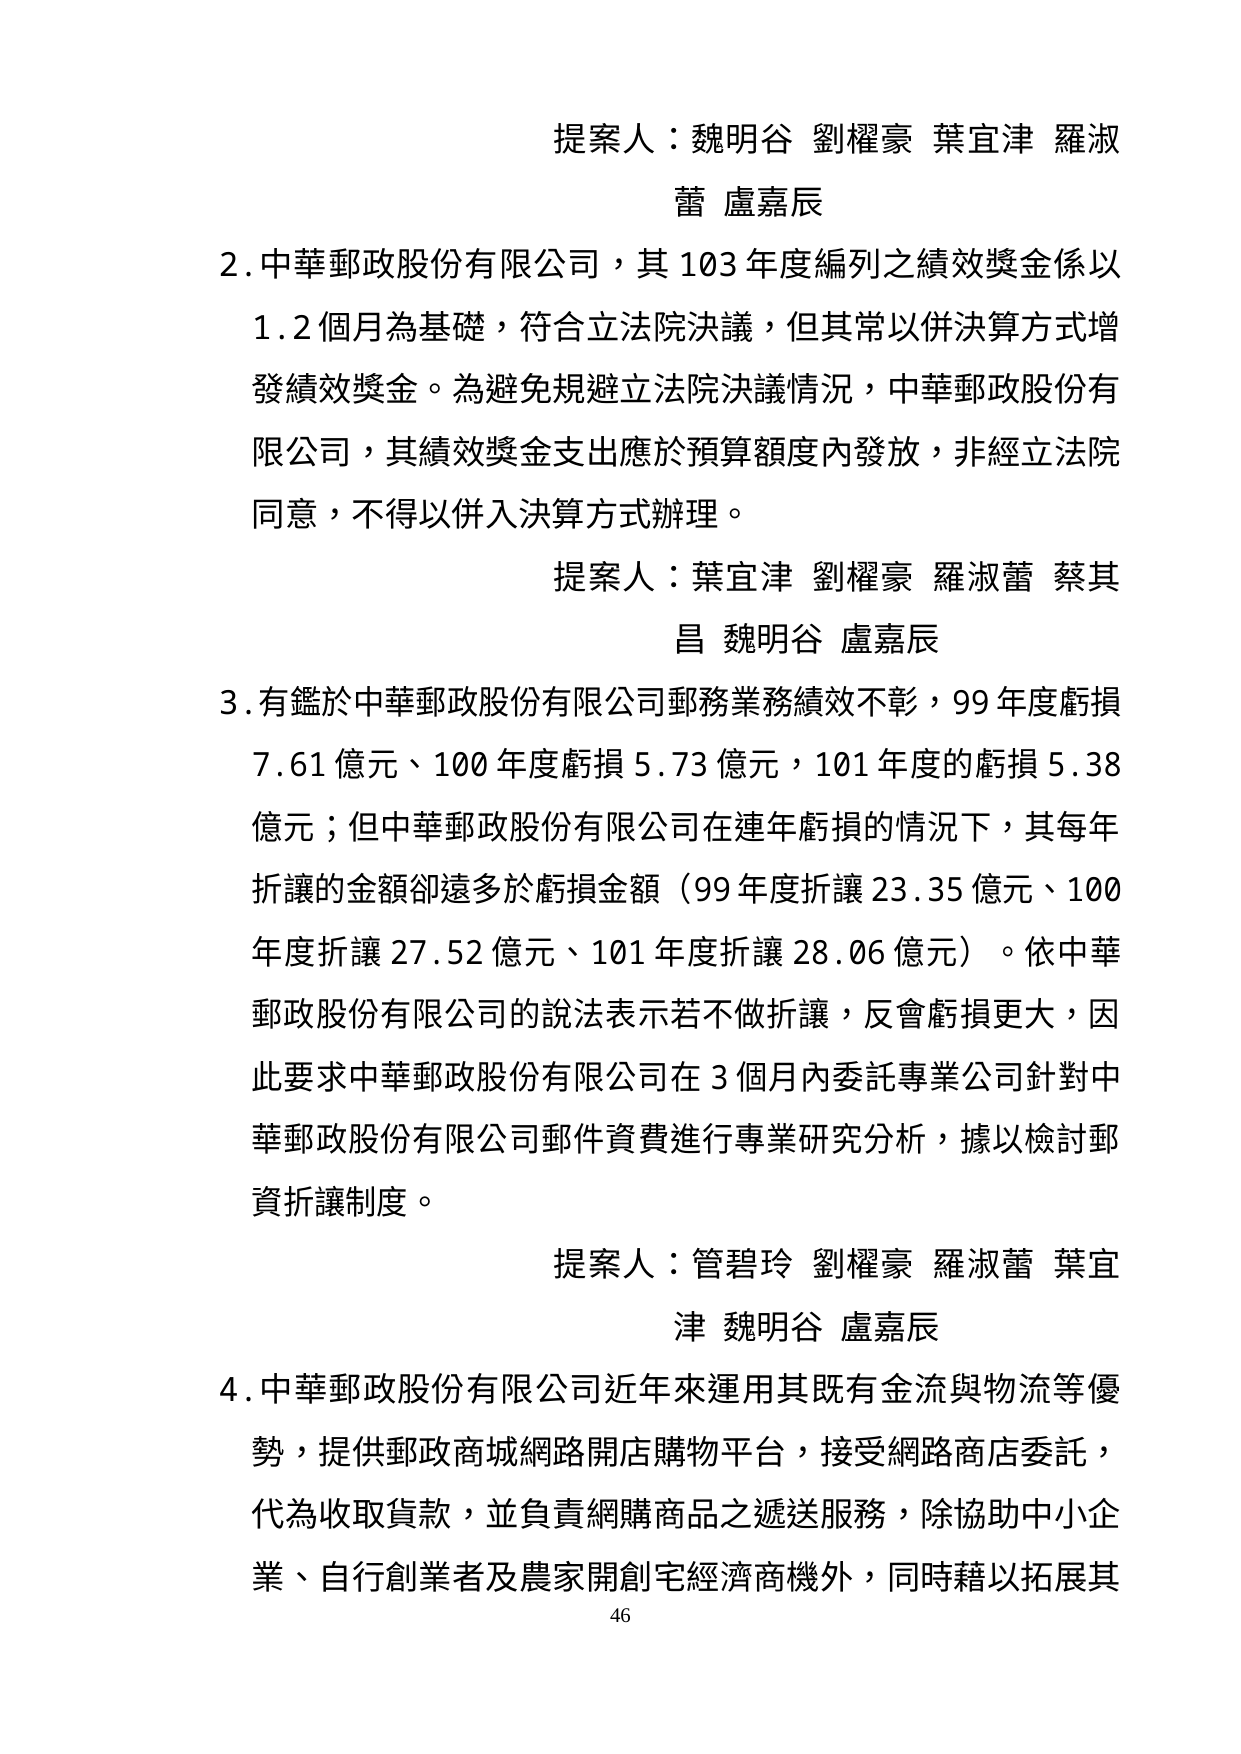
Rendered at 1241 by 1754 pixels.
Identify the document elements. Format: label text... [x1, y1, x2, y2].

text 3.有鑑於中華郵政股份有限公司郵務業務績效不彰，99年度虧損7.61億元、100年度虧損5.73億元，101年度的虧損5.38億元；但中華郵政股份有限公司在連年虧損的情況下，其每年折讓的金額卻遠多於虧損金額（99年度折讓23.35億元、100年度折讓27.52億元、101年度折讓28.06億元）。依中華郵政股份有限公司的說法表示若不做折讓，反會虧損更大，因此要求中華郵政股份有限公司在3個月內委託專業公司針對中華郵政股份有限公司郵件資費進行專業研究分析，據以檢討郵資折讓制度。 [218, 658, 1122, 1221]
text 提案人：葉宜津 劉櫂豪 羅淑蕾 蔡其昌 魏明谷 盧嘉辰 [554, 533, 1122, 658]
text 提案人：魏明谷 劉櫂豪 葉宜津 羅淑蕾 盧嘉辰 [554, 96, 1122, 221]
text 4.中華郵政股份有限公司近年來運用其既有金流與物流等優勢，提供郵政商城網路開店購物平台，接受網路商店委託，代為收取貨款，並負責網購商品之遞送服務，除協助中小企業、自行創業者及農家開創宅經濟商機外，同時藉以拓展其 [218, 1346, 1122, 1596]
text 2.中華郵政股份有限公司，其103年度編列之績效獎金係以1.2個月為基礎，符合立法院決議，但其常以併決算方式增發績效獎金。為避免規避立法院決議情況，中華郵政股份有限公司，其績效獎金支出應於預算額度內發放，非經立法院同意，不得以併入決算方式辦理。 [218, 221, 1122, 533]
text 提案人：管碧玲 劉櫂豪 羅淑蕾 葉宜津 魏明谷 盧嘉辰 [554, 1221, 1122, 1346]
